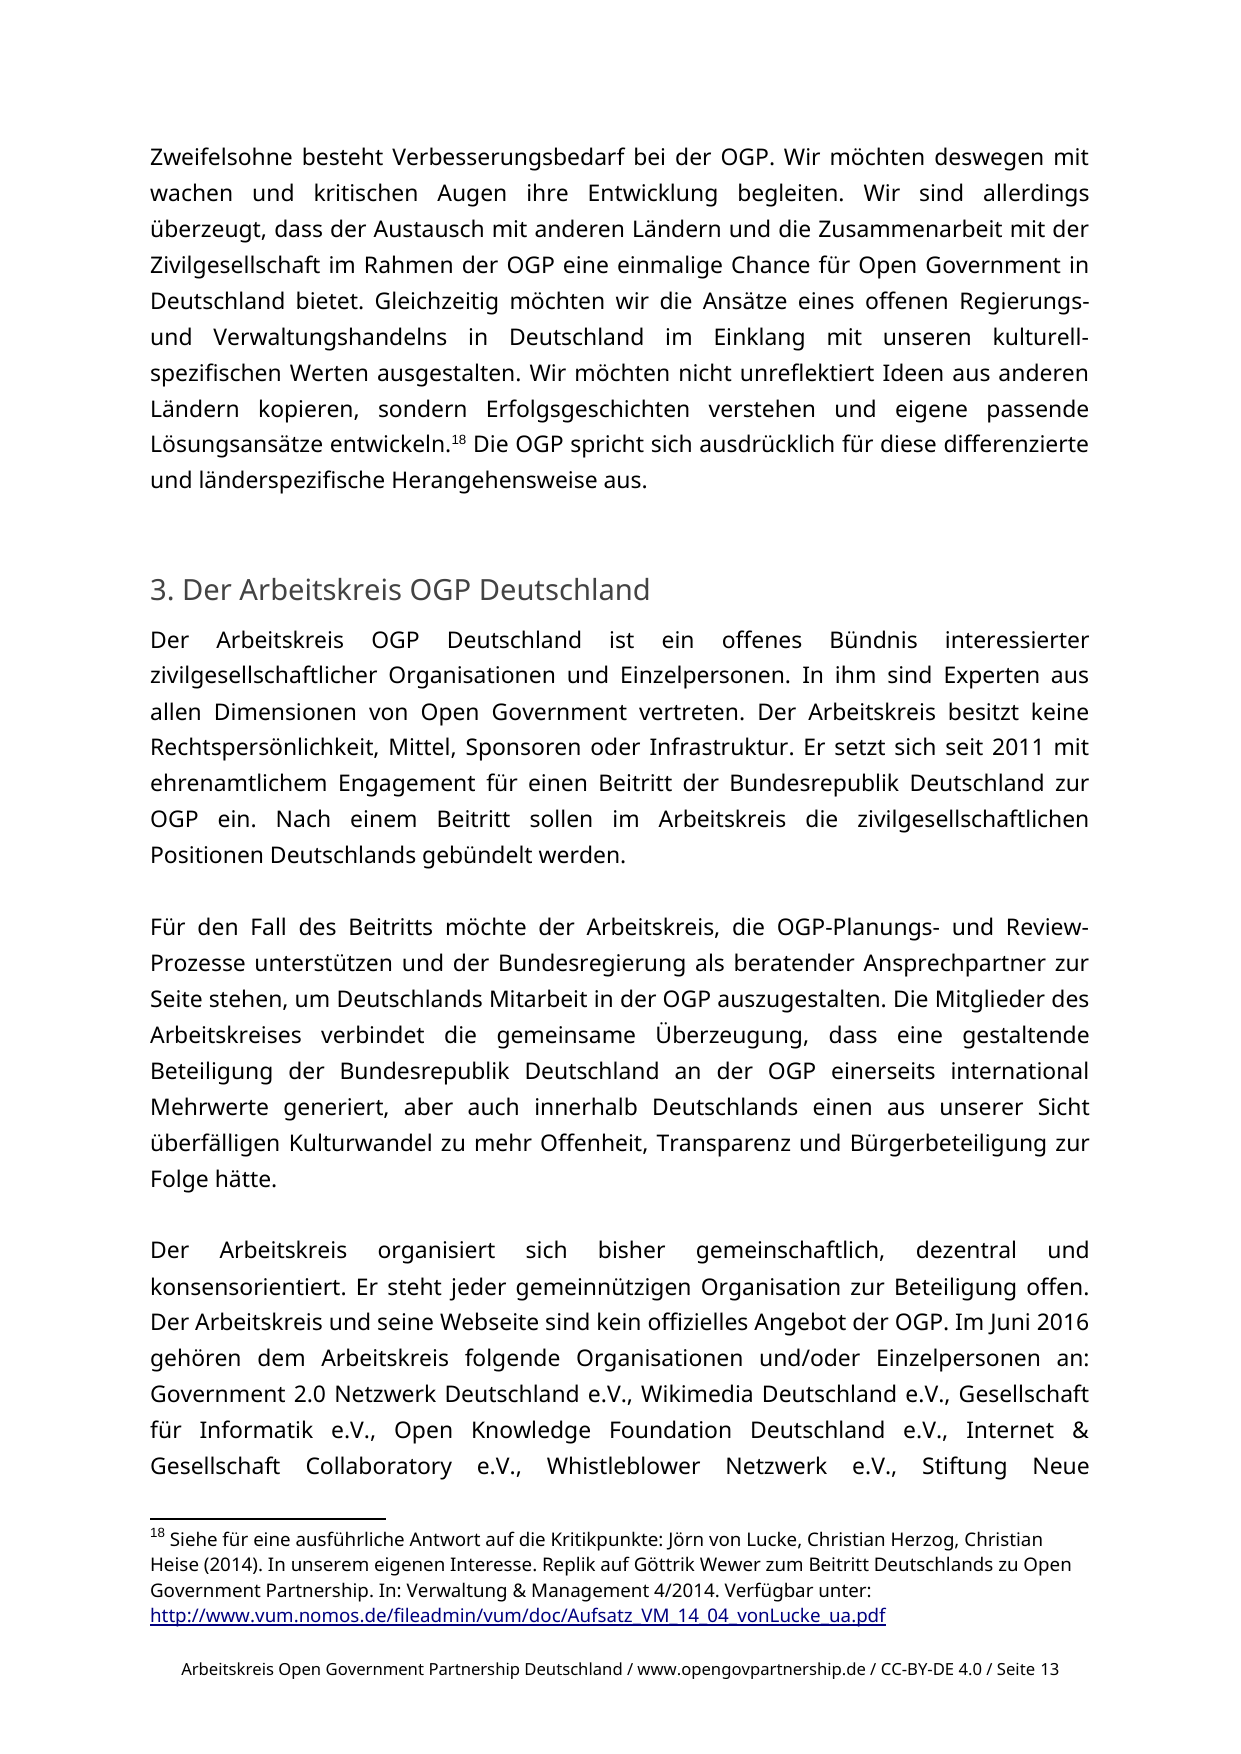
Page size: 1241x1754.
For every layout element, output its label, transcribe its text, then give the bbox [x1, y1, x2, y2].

text Siehe für eine ausführliche Antwort auf die Kritikpunkte: Jörn von Lucke, Christian Herzog, Christian Heise (2014). In unserem eigenen Interesse. Replik auf Göttrik Wewer zum Beitritt Deutschlands zu Open Government Partnership. In: Verwaltung & Management 4/2014. Verfügbar unter: http://www.vum.nomos.de/fileadmin/vum/doc/Aufsatz_VM_14_04_vonLucke_ua.pdf [150, 1525, 1090, 1628]
text Zweifelsohne besteht Verbesserungsbedarf bei der OGP. Wir möchten deswegen mit wachen und kritischen Augen ihre Entwicklung begleiten. Wir sind allerdings überzeugt, dass der Austausch mit anderen Ländern und die Zusammenarbeit mit der Zivilgesellschaft im Rahmen der OGP eine einmalige Chance für Open Government in Deutschland bietet. Gleichzeitig möchten wir die Ansätze eines offenen Regierungs- und Verwaltungshandelns in Deutschland im Einklang mit unseren kulturell-spezifischen Werten ausgestalten. Wir möchten nicht unreflektiert Ideen aus anderen Ländern kopieren, sondern Erfolgsgeschichten verstehen und eigene passende Lösungsansätze entwickeln. Die OGP spricht sich ausdrücklich für diese differenzierte und länderspezifische Herangehensweise aus. [150, 141, 1090, 496]
text Der Arbeitskreis OGP Deutschland ist ein offenes Bündnis interessierter zivilgesellschaftlicher Organisationen und Einzelpersonen. In ihm sind Experten aus allen Dimensionen von Open Government vertreten. Der Arbeitskreis besitzt keine Rechtspersönlichkeit, Mittel, Sponsoren oder Infrastruktur. Er setzt sich seit 2011 mit ehrenamtlichem Engagement für einen Beitritt der Bundesrepublik Deutschland zur OGP ein. Nach einem Beitritt sollen im Arbeitskreis die zivilgesellschaftlichen Positionen Deutschlands gebündelt werden. [150, 623, 1090, 870]
subtitle 3. Der Arbeitskreis OGP Deutschland [150, 569, 1090, 609]
text Der Arbeitskreis organisiert sich bisher gemeinschaftlich, dezentral und konsensorientiert. Er steht jeder gemeinnützigen Organisation zur Beteiligung offen. Der Arbeitskreis und seine Webseite sind kein offizielles Angebot der OGP. Im Juni 2016 gehören dem Arbeitskreis folgende Organisationen und/oder Einzelpersonen an: Government 2.0 Netzwerk Deutschland e.V., Wikimedia Deutschland e.V., Gesellschaft für Informatik e.V., Open Knowledge Foundation Deutschland e.V., Internet & Gesellschaft Collaboratory e.V., Whistleblower Netzwerk e.V., Stiftung Neue [150, 1234, 1090, 1481]
text Für den Fall des Beitritts möchte der Arbeitskreis, die OGP-Planungs- und Review-Prozesse unterstützen und der Bundesregierung als beratender Ansprechpartner zur Seite stehen, um Deutschlands Mitarbeit in der OGP auszugestalten. Die Mitglieder des Arbeitskreises verbindet die gemeinsame Überzeugung, dass eine gestaltende Beteiligung der Bundesrepublik Deutschland an der OGP einerseits international Mehrwerte generiert, aber auch innerhalb Deutschlands einen aus unserer Sicht überfälligen Kulturwandel zu mehr Offenheit, Transparenz und Bürgerbeteiligung zur Folge hätte. [150, 911, 1090, 1194]
